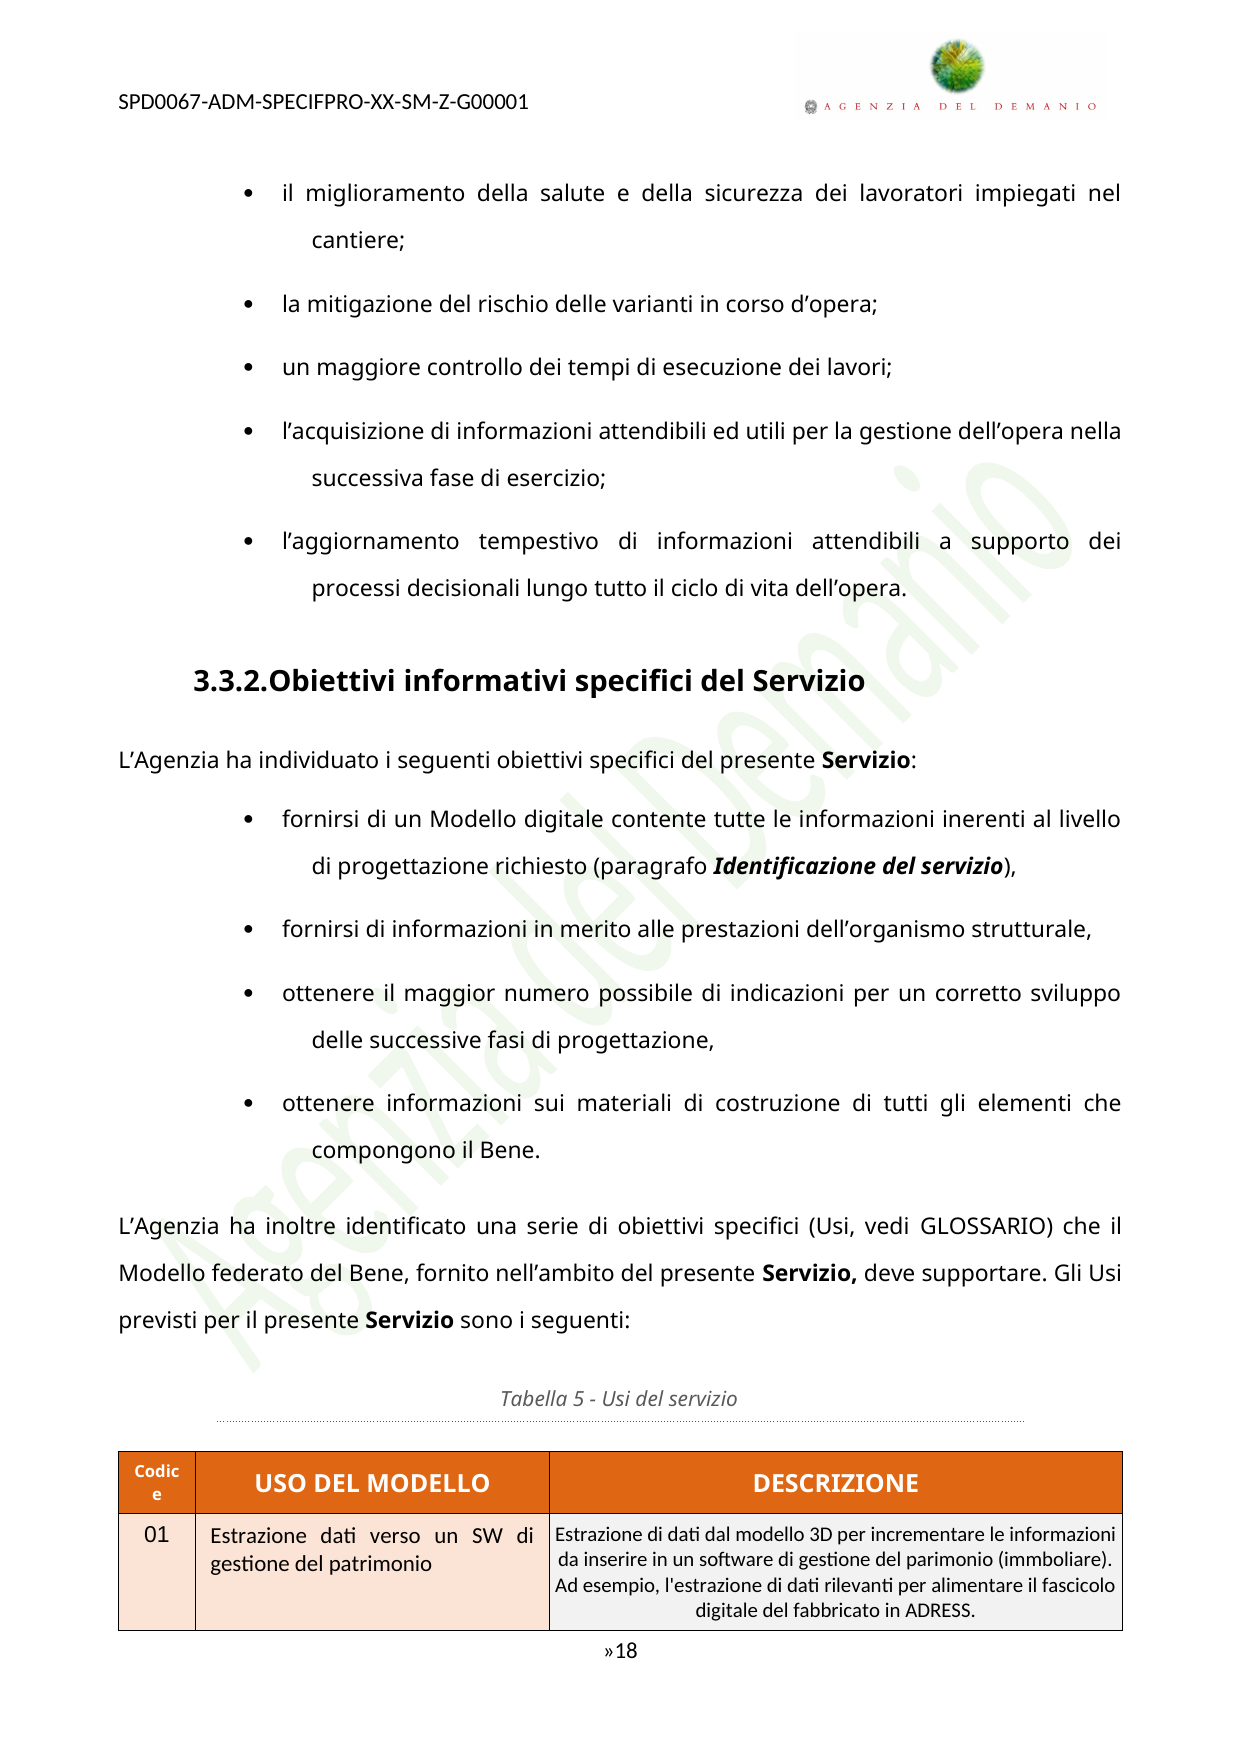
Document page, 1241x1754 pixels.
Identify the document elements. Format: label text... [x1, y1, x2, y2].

list l’acquisizione di informazioni attendibili ed utili per la gestione dell’opera nella successiva fase di esercizio; [244, 415, 1122, 493]
table_cell AccessibilitaDisabili [771, 661, 840, 700]
table_cell AccessibilitaDisabili [757, 685, 786, 700]
table_cell IfcDoor [563, 865, 618, 881]
list Obiettivi informativi specifici del Servizio [193, 661, 781, 700]
list fornirsi di informazioni in merito alle prestazioni dell’organismo strutturale, [548, 913, 598, 945]
text L’Agenzia ha inoltre identificato una serie di obiettivi specifici (Usi, vedi GLOSSARIO) che il Modello federato del Bene, fornito nell’ambito del presente Servizio, deve supportare. Gli Usi previsti per il presente Servizio sono i seguenti: [282, 1210, 1122, 1335]
table_cell IfcDoor [768, 803, 824, 818]
table_cell IfcDoor [650, 803, 681, 826]
table_cell X [810, 744, 856, 775]
text L’Agenzia ha inoltre identificato una serie di obiettivi specifici (Usi, vedi GLOSSARIO) che il Modello federato del Bene, fornito nell’ambito del presente Servizio, deve supportare. Gli Usi previsti per il presente Servizio sono i seguenti: [118, 1210, 338, 1335]
text L’Agenzia ha individuato i seguenti obiettivi specifici del presente Servizio: [118, 744, 634, 775]
list il miglioramento della salute e della sicurezza dei lavoratori impiegati nel cantiere; [244, 177, 1122, 255]
table_cell X [683, 757, 690, 764]
table_cell Estrazione dati verso un SW di gestione del patrimonio [196, 1514, 549, 1630]
table_cell X [719, 744, 789, 775]
list la mitigazione del rischio delle varianti in corso d’opera; [244, 288, 1122, 319]
text L’Agenzia ha individuato i seguenti obiettivi specifici del presente Servizio: [761, 744, 840, 775]
table_cell X [613, 744, 724, 775]
text Tabella 5 - Usi del servizio [216, 1384, 1024, 1422]
list ottenere il maggior numero possibile di indicazioni per un corretto sviluppo delle successive fasi di progettazione, [244, 977, 1122, 1055]
table_header DESCRIZIONE [550, 1452, 1122, 1513]
table_cell AccessibilitaDisabili [840, 661, 897, 700]
table_cell IfcDoor [965, 462, 1041, 493]
table_cell ElementoDatiQualitativi [984, 525, 1015, 552]
table_cell ElementoDatiQualitativi [1014, 525, 1073, 570]
list l’aggiornamento tempestivo di informazioni attendibili a supporto dei processi decisionali lungo tutto il ciclo di vita dell’opera. [909, 552, 979, 603]
table_header Codice [119, 1452, 195, 1513]
list ottenere informazioni sui materiali di costruzione di tutti gli elementi che compongono il Bene. [244, 1087, 454, 1166]
list l’aggiornamento tempestivo di informazioni attendibili a supporto dei processi decisionali lungo tutto il ciclo di vita dell’opera. [964, 525, 1122, 603]
table_header USO DEL MODELLO [196, 1452, 549, 1513]
list un maggiore controllo dei tempi di esecuzione dei lavori; [244, 351, 1122, 382]
list Obiettivi informativi specifici del Servizio [859, 661, 1122, 700]
list fornirsi di un Modello digitale contente tutte le informazioni inerenti al livello di progettazione richiesto (paragrafo 3.1), [747, 803, 1122, 881]
list fornirsi di un Modello digitale contente tutte le informazioni inerenti al livello di progettazione richiesto (paragrafo 3.1), [581, 803, 727, 881]
table_cell AccessibilitaDisabili [886, 661, 959, 697]
text L’Agenzia ha individuato i seguenti obiettivi specifici del presente Servizio: [829, 744, 1122, 775]
table_cell IfcDoor [562, 803, 657, 881]
list fornirsi di informazioni in merito alle prestazioni dell’organismo strutturale, [607, 913, 1122, 945]
list l’aggiornamento tempestivo di informazioni attendibili a supporto dei processi decisionali lungo tutto il ciclo di vita dell’opera. [244, 525, 1022, 603]
list fornirsi di un Modello digitale contente tutte le informazioni inerenti al livello di progettazione richiesto (paragrafo 3.1), [244, 803, 639, 881]
list Obiettivi informativi specifici del Servizio [811, 661, 878, 700]
list fornirsi di un Modello digitale contente tutte le informazioni inerenti al livello di progettazione richiesto (paragrafo 3.1), [670, 803, 749, 863]
table_cell ElementoDatiQualitativi [879, 534, 998, 603]
table_cell IfcDoor [674, 803, 767, 881]
table_cell IfcDoor [893, 465, 920, 492]
table_cell ElementoDatiQualitativi [843, 586, 894, 603]
table_cell IfcDoor [488, 863, 515, 881]
list ottenere informazioni sui materiali di costruzione di tutti gli elementi che compongono il Bene. [348, 1113, 419, 1166]
list fornirsi di informazioni in merito alle prestazioni dell’organismo strutturale, [244, 913, 535, 945]
table_cell X [867, 744, 883, 751]
list ottenere informazioni sui materiali di costruzione di tutti gli elementi che compongono il Bene. [426, 1087, 1122, 1166]
table_cell ElementoDatiQualitativi [945, 525, 1032, 603]
table_cell Estrazione di dati dal modello 3D per incrementare le informazioni da inserire in un software di gestione del parimonio (immboliare). Ad esempio, l'estrazione di dati rilevanti per alimentare il fascicolo digitale del fabbricato in ADRESS. [550, 1514, 1122, 1630]
table_cell 01 [119, 1514, 195, 1630]
